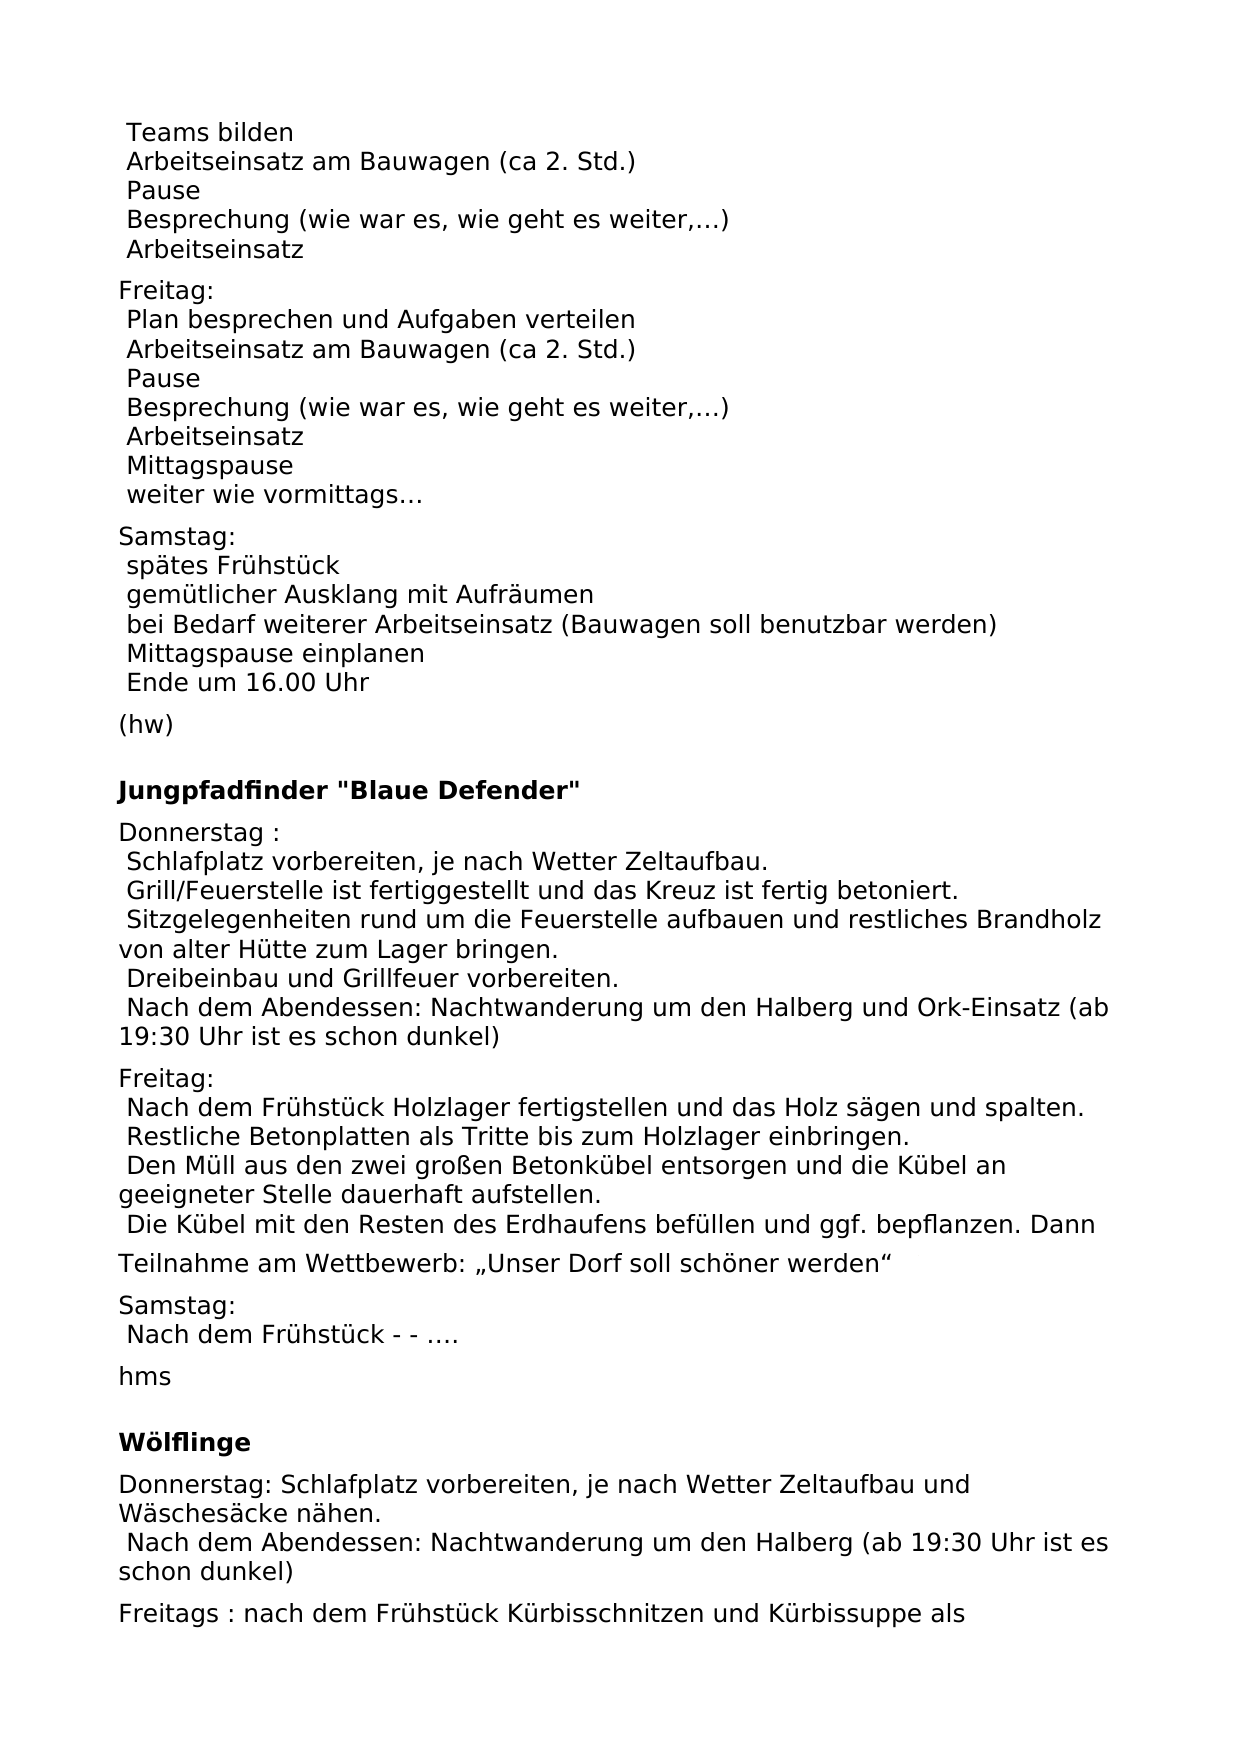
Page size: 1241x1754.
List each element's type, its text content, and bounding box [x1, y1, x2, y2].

text Freitag: Plan besprechen und Aufgaben verteilen Arbeitseinsatz am Bauwagen (ca 2. Std.) Pause Besprechung (wie war es, wie geht es weiter,…) Arbeitseinsatz Mittagspause weiter wie vormittags… [118, 276, 1122, 510]
text Donnerstag : Schlafplatz vorbereiten, je nach Wetter Zeltaufbau. Grill/Feuerstelle ist fertiggestellt und das Kreuz ist fertig betoniert. Sitzgelegenheiten rund um die Feuerstelle aufbauen und restliches Brandholz von alter Hütte zum Lager bringen. Dreibeinbau und Grillfeuer vorbereiten. Nach dem Abendessen: Nachtwanderung um den Halberg und Ork-Einsatz (ab 19:30 Uhr ist es schon dunkel) [118, 818, 1122, 1051]
text Samstag: Nach dem Frühstück - - …. [118, 1291, 1122, 1349]
subtitle Wölflinge [118, 1428, 1122, 1457]
text hms [118, 1362, 1122, 1391]
text Teams bilden Arbeitseinsatz am Bauwagen (ca 2. Std.) Pause Besprechung (wie war es, wie geht es weiter,…) Arbeitseinsatz [118, 118, 1122, 264]
text Donnerstag: Schlafplatz vorbereiten, je nach Wetter Zeltaufbau und Wäschesäcke nähen. Nach dem Abendessen: Nachtwanderung um den Halberg (ab 19:30 Uhr ist es schon dunkel) [118, 1470, 1122, 1587]
subtitle Jungpfadfinder "Blaue Defender" [118, 776, 1122, 806]
text Freitags : nach dem Frühstück Kürbisschnitzen und Kürbissuppe als [118, 1599, 1122, 1628]
text Samstag: spätes Frühstück gemütlicher Ausklang mit Aufräumen bei Bedarf weiterer Arbeitseinsatz (Bauwagen soll benutzbar werden) Mittagspause einplanen Ende um 16.00 Uhr [118, 522, 1122, 697]
text (hw) [118, 710, 1122, 739]
text Freitag: Nach dem Frühstück Holzlager fertigstellen und das Holz sägen und spalten. Restliche Betonplatten als Tritte bis zum Holzlager einbringen. Den Müll aus den zwei großen Betonkübel entsorgen und die Kübel an geeigneter Stelle dauerhaft aufstellen. Die Kübel mit den Resten des Erdhaufens befüllen und ggf. bepflanzen. Dann Teilnahme am Wettbewerb: „Unser Dorf soll schöner werden“ [118, 1064, 1122, 1278]
